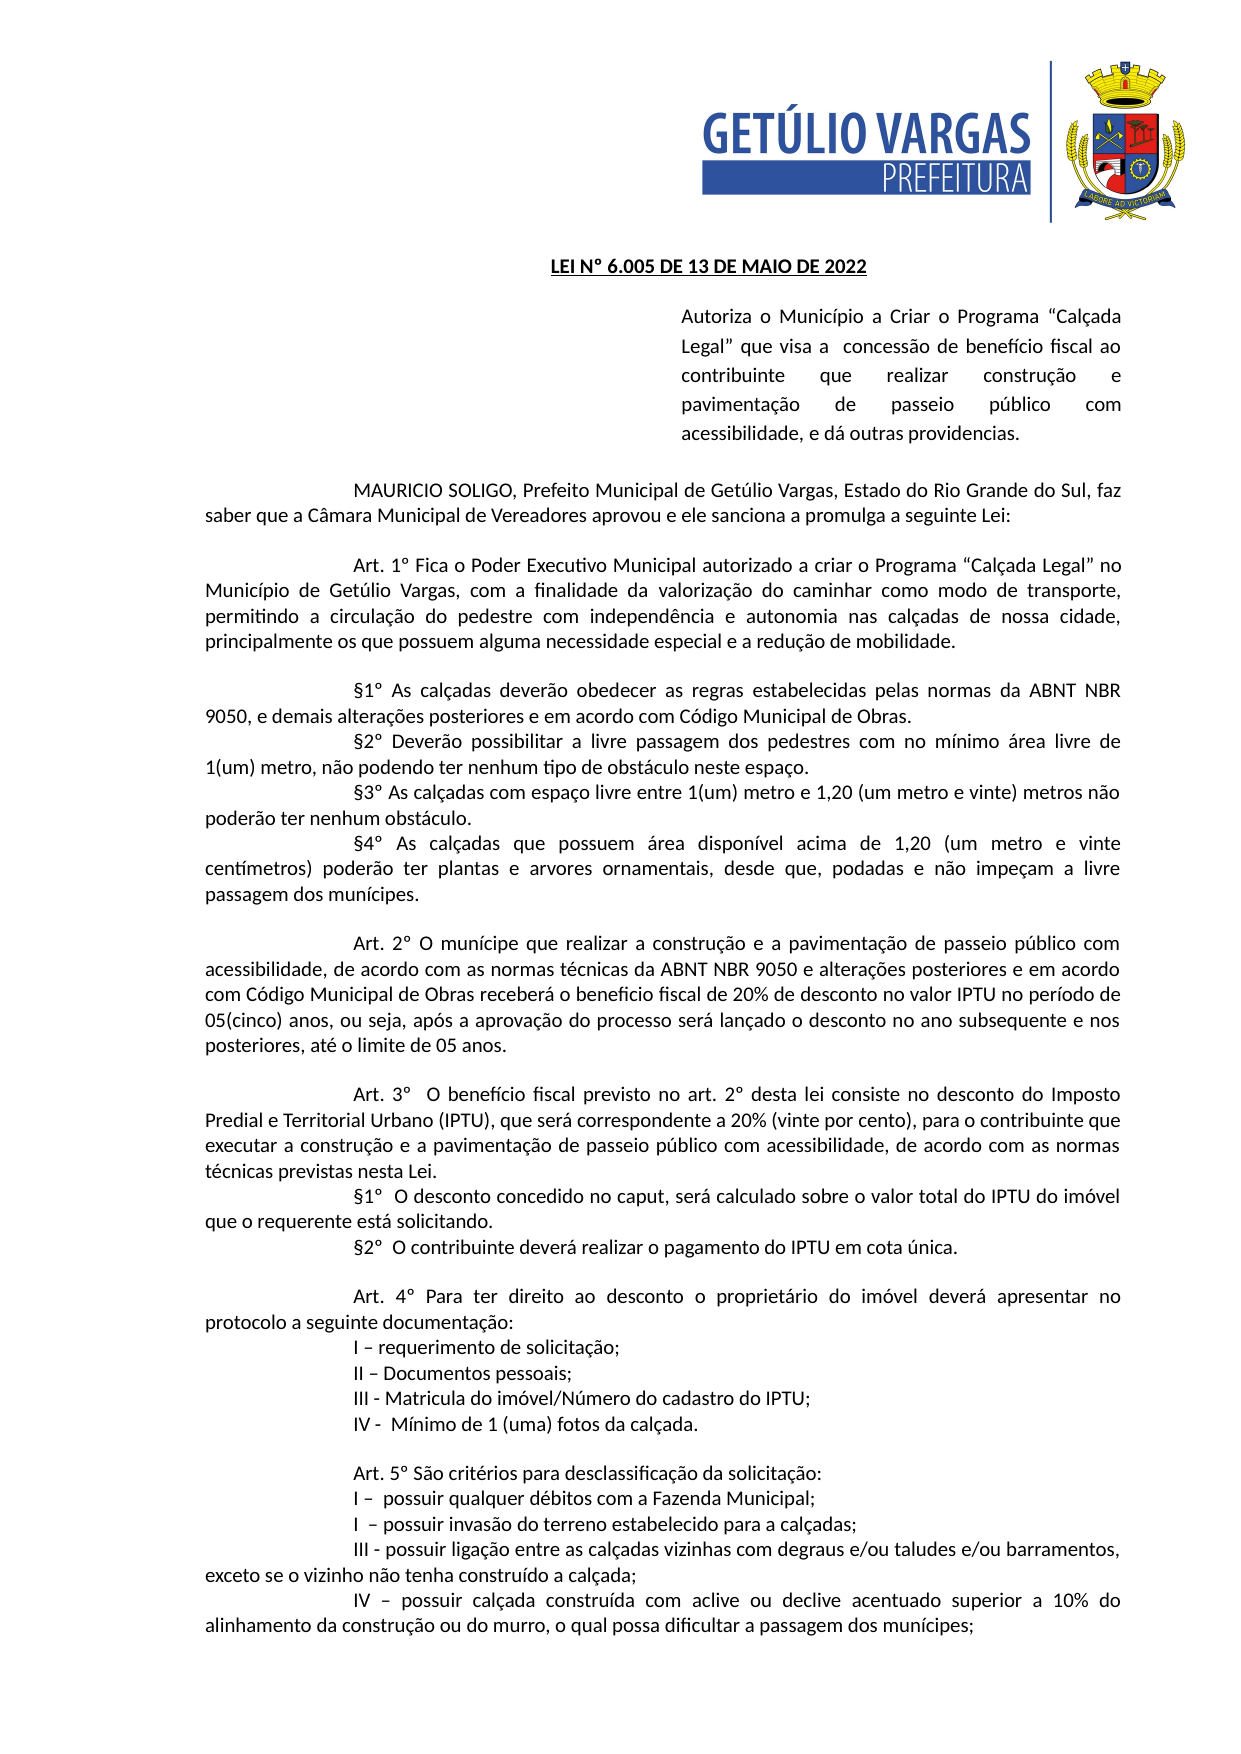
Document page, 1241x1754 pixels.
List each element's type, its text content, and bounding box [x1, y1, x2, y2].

text §3º As calçadas com espaço livre entre 1(um) metro e 1,20 (um metro e vinte) metros não poderão ter nenhum obstáculo. [205, 779, 1122, 830]
text III - Matricula do imóvel/Número do cadastro do IPTU; [205, 1385, 1122, 1411]
text Art. 3º O benefício fiscal previsto no art. 2º desta lei consiste no desconto do Imposto Predial e Territorial Urbano (IPTU), que será correspondente a 20% (vinte por cento), para o contribuinte que executar a construção e a pavimentação de passeio público com acessibilidade, de acordo com as normas técnicas previstas nesta Lei. [205, 1082, 1122, 1183]
text Autoriza o Município a Criar o Programa “Calçada Legal” que visa a concessão de benefício fiscal ao contribuinte que realizar construção e pavimentação de passeio público com acessibilidade, e dá outras providencias. [681, 304, 1122, 446]
text Art. 1º Fica o Poder Executivo Municipal autorizado a criar o Programa “Calçada Legal” no Município de Getúlio Vargas, com a finalidade da valorização do caminhar como modo de transporte, permitindo a circulação do pedestre com independência e autonomia nas calçadas de nossa cidade, principalmente os que possuem alguma necessidade especial e a redução de mobilidade. [205, 552, 1122, 654]
text I – possuir qualquer débitos com a Fazenda Municipal; [205, 1486, 1122, 1511]
text IV – possuir calçada construída com aclive ou declive acentuado superior a 10% do alinhamento da construção ou do murro, o qual possa dificultar a passagem dos munícipes; [205, 1587, 1122, 1638]
text §2º Deverão possibilitar a livre passagem dos pedestres com no mínimo área livre de 1(um) metro, não podendo ter nenhum tipo de obstáculo neste espaço. [205, 728, 1122, 779]
text Art. 2º O munícipe que realizar a construção e a pavimentação de passeio público com acessibilidade, de acordo com as normas técnicas da ABNT NBR 9050 e alterações posteriores e em acordo com Código Municipal de Obras receberá o beneficio fiscal de 20% de desconto no valor IPTU no período de 05(cinco) anos, ou seja, após a aprovação do processo será lançado o desconto no ano subsequente e nos posteriores, até o limite de 05 anos. [205, 931, 1122, 1058]
picture [679, 43, 1202, 236]
text Art. 5º São critérios para desclassificação da solicitação: [205, 1460, 1122, 1486]
text I – possuir invasão do terreno estabelecido para a calçadas; [205, 1511, 1122, 1536]
text §2º O contribuinte deverá realizar o pagamento do IPTU em cota única. [205, 1234, 1122, 1259]
text I – requerimento de solicitação; [205, 1334, 1122, 1360]
text §4º As calçadas que possuem área disponível acima de 1,20 (um metro e vinte centímetros) poderão ter plantas e arvores ornamentais, desde que, podadas e não impeçam a livre passagem dos munícipes. [205, 830, 1122, 906]
text III - possuir ligação entre as calçadas vizinhas com degraus e/ou taludes e/ou barramentos, exceto se o vizinho não tenha construído a calçada; [205, 1536, 1122, 1587]
text §1º O desconto concedido no caput, será calculado sobre o valor total do IPTU do imóvel que o requerente está solicitando. [205, 1183, 1122, 1234]
text IV - Mínimo de 1 (uma) fotos da calçada. [205, 1411, 1122, 1436]
text Art. 4º Para ter direito ao desconto o proprietário do imóvel deverá apresentar no protocolo a seguinte documentação: [205, 1284, 1122, 1334]
text MAURICIO SOLIGO, Prefeito Municipal de Getúlio Vargas, Estado do Rio Grande do Sul, faz saber que a Câmara Municipal de Vereadores aprovou e ele sanciona a promulga a seguinte Lei: [205, 477, 1122, 528]
text §1º As calçadas deverão obedecer as regras estabelecidas pelas normas da ABNT NBR 9050, e demais alterações posteriores e em acordo com Código Municipal de Obras. [205, 678, 1122, 728]
text II – Documentos pessoais; [205, 1360, 1122, 1385]
text LEI Nº 6.005 DE 13 DE MAIO DE 2022 [177, 253, 1240, 278]
